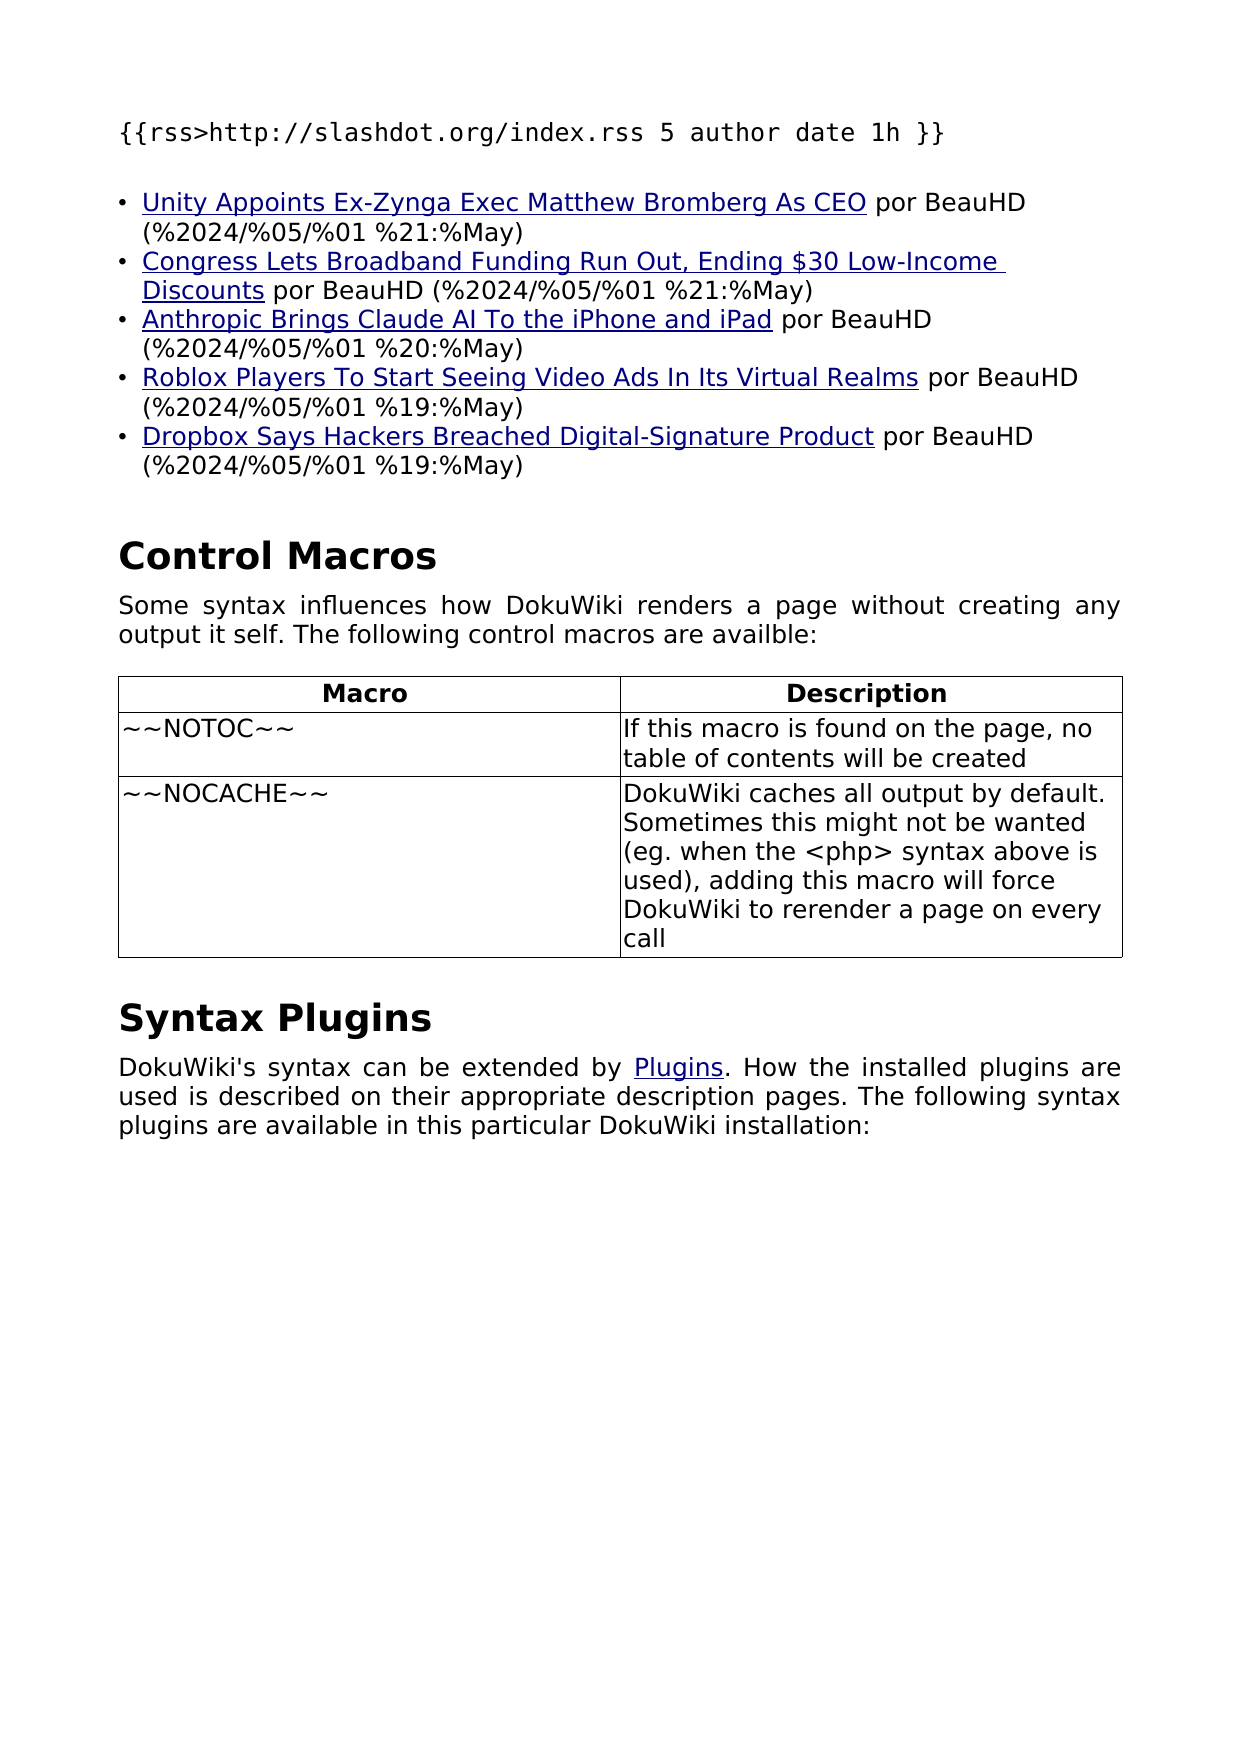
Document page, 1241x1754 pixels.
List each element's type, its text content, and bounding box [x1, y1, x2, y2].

list Anthropic Brings Claude AI To the iPhone and iPad por BeauHD (%2024/%05/%01 %20:%May) [118, 305, 1122, 363]
subtitle Control Macros [118, 535, 1122, 578]
table_header Macro [119, 677, 620, 712]
list Dropbox Says Hackers Breached Digital-Signature Product por BeauHD (%2024/%05/%01 %19:%May) [118, 422, 1122, 480]
table_cell If this macro is found on the page, no table of contents will be created [621, 713, 1122, 776]
list Unity Appoints Ex-Zynga Exec Matthew Bromberg As CEO por BeauHD (%2024/%05/%01 %21:%May) [118, 188, 1122, 247]
text DokuWiki's syntax can be extended by Plugins. How the installed plugins are used is described on their appropriate description pages. The following syntax plugins are available in this particular DokuWiki installation: [118, 1053, 1122, 1140]
subtitle Syntax Plugins [118, 997, 1122, 1040]
list Congress Lets Broadband Funding Run Out, Ending $30 Low-Income Discounts por BeauHD (%2024/%05/%01 %21:%May) [118, 247, 1122, 305]
table_cell ~~NOCACHE~~ [119, 777, 620, 957]
table_cell DokuWiki caches all output by default. Sometimes this might not be wanted (eg. when the <php> syntax above is used), adding this macro will force DokuWiki to rerender a page on every call [621, 777, 1122, 957]
text {{rss>http://slashdot.org/index.rss 5 author date 1h }} [118, 118, 1122, 147]
text Some syntax influences how DokuWiki renders a page without creating any output it self. The following control macros are availble: [118, 591, 1122, 649]
list Roblox Players To Start Seeing Video Ads In Its Virtual Realms por BeauHD (%2024/%05/%01 %19:%May) [118, 363, 1122, 422]
table_header Description [621, 677, 1122, 712]
table_cell ~~NOTOC~~ [119, 713, 620, 776]
